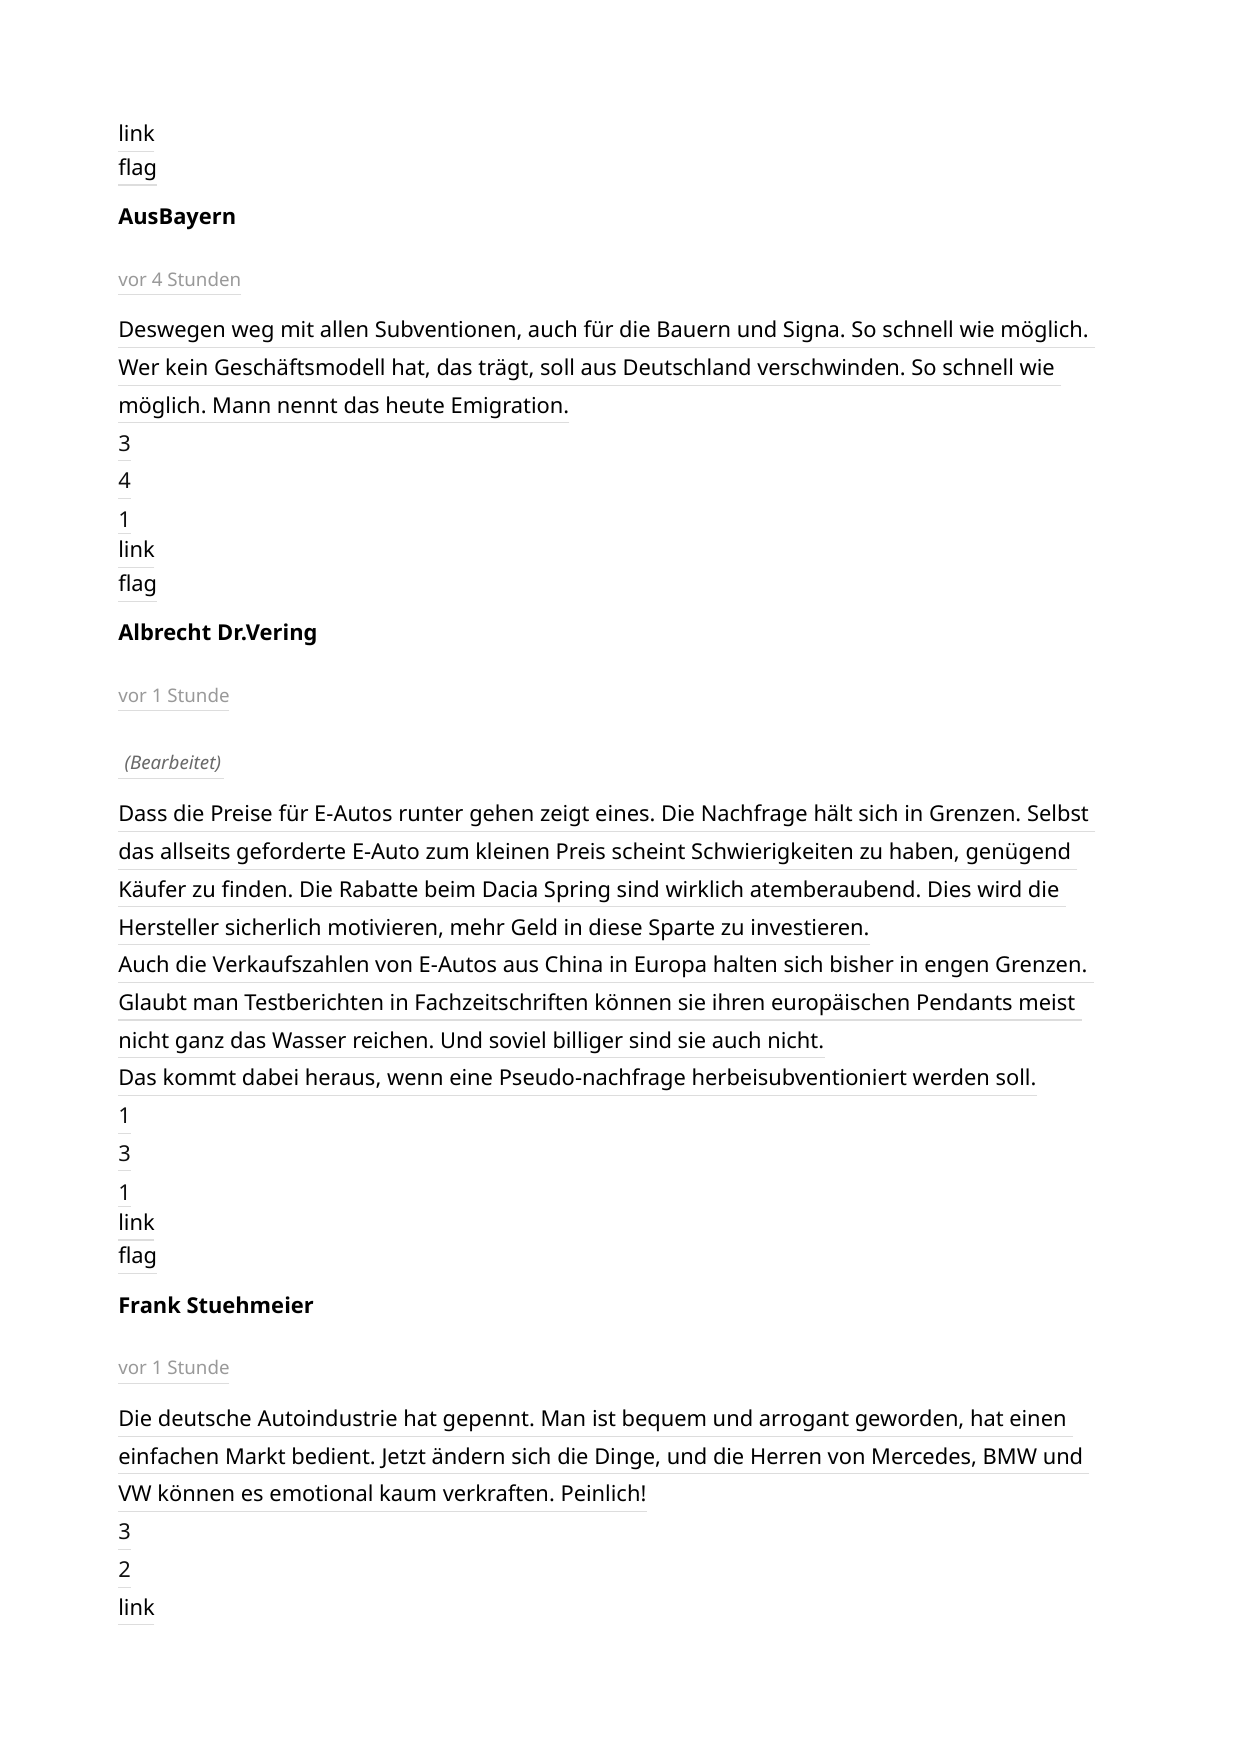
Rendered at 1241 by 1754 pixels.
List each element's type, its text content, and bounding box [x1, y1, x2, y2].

text Frank Stuehmeier [118, 1290, 1122, 1320]
text link [118, 118, 1122, 152]
text 1 [118, 1175, 1122, 1207]
text Dass die Preise für E-Autos runter gehen zeigt eines. Die Nachfrage hält sich in Grenzen. Selbst das allseits geforderte E-Auto zum kleinen Preis scheint Schwierigkeiten zu haben, genügend Käufer zu finden. Die Rabatte beim Dacia Spring sind wirklich atemberaubend. Dies wird die Hersteller sicherlich motivieren, mehr Geld in diese Sparte zu investieren. Auch die Verkaufszahlen von E-Autos aus China in Europa halten sich bisher in engen Grenzen. Glaubt man Testberichten in Fachzeitschriften können sie ihren europäischen Pendants meist nicht ganz das Wasser reichen. Und soviel billiger sind sie auch nicht. Das kommt dabei heraus, wenn eine Pseudo-nachfrage herbeisubventioniert werden soll. [118, 798, 1122, 1096]
text 1 [118, 1100, 1122, 1134]
text 3 [118, 1516, 1122, 1550]
text 1 [118, 503, 1122, 534]
text vor 4 Stunden [118, 266, 1117, 295]
text 3 [118, 1138, 1122, 1171]
text (Bearbeitet) [118, 746, 1122, 779]
text flag [118, 152, 1122, 186]
text Albrecht Dr.Vering [118, 617, 1122, 647]
text vor 1 Stunde [118, 1354, 1117, 1384]
text link [118, 1207, 1122, 1241]
text flag [118, 1241, 1122, 1274]
text 2 [118, 1554, 1122, 1588]
text AusBayern [118, 201, 1122, 231]
text 4 [118, 465, 1122, 499]
text Deswegen weg mit allen Subventionen, auch für die Bauern und Signa. So schnell wie möglich. Wer kein Geschäftsmodell hat, das trägt, soll aus Deutschland verschwinden. So schnell wie möglich. Mann nennt das heute Emigration. [118, 314, 1122, 423]
text flag [118, 568, 1122, 602]
text 3 [118, 427, 1122, 461]
text vor 1 Stunde [118, 682, 1117, 711]
text link [118, 1592, 1122, 1625]
text Die deutsche Autoindustrie hat gepennt. Man ist bequem und arrogant geworden, hat einen einfachen Markt bedient. Jetzt ändern sich die Dinge, und die Herren von Mercedes, BMW und VW können es emotional kaum verkraften. Peinlich! [118, 1403, 1122, 1512]
text link [118, 534, 1122, 568]
